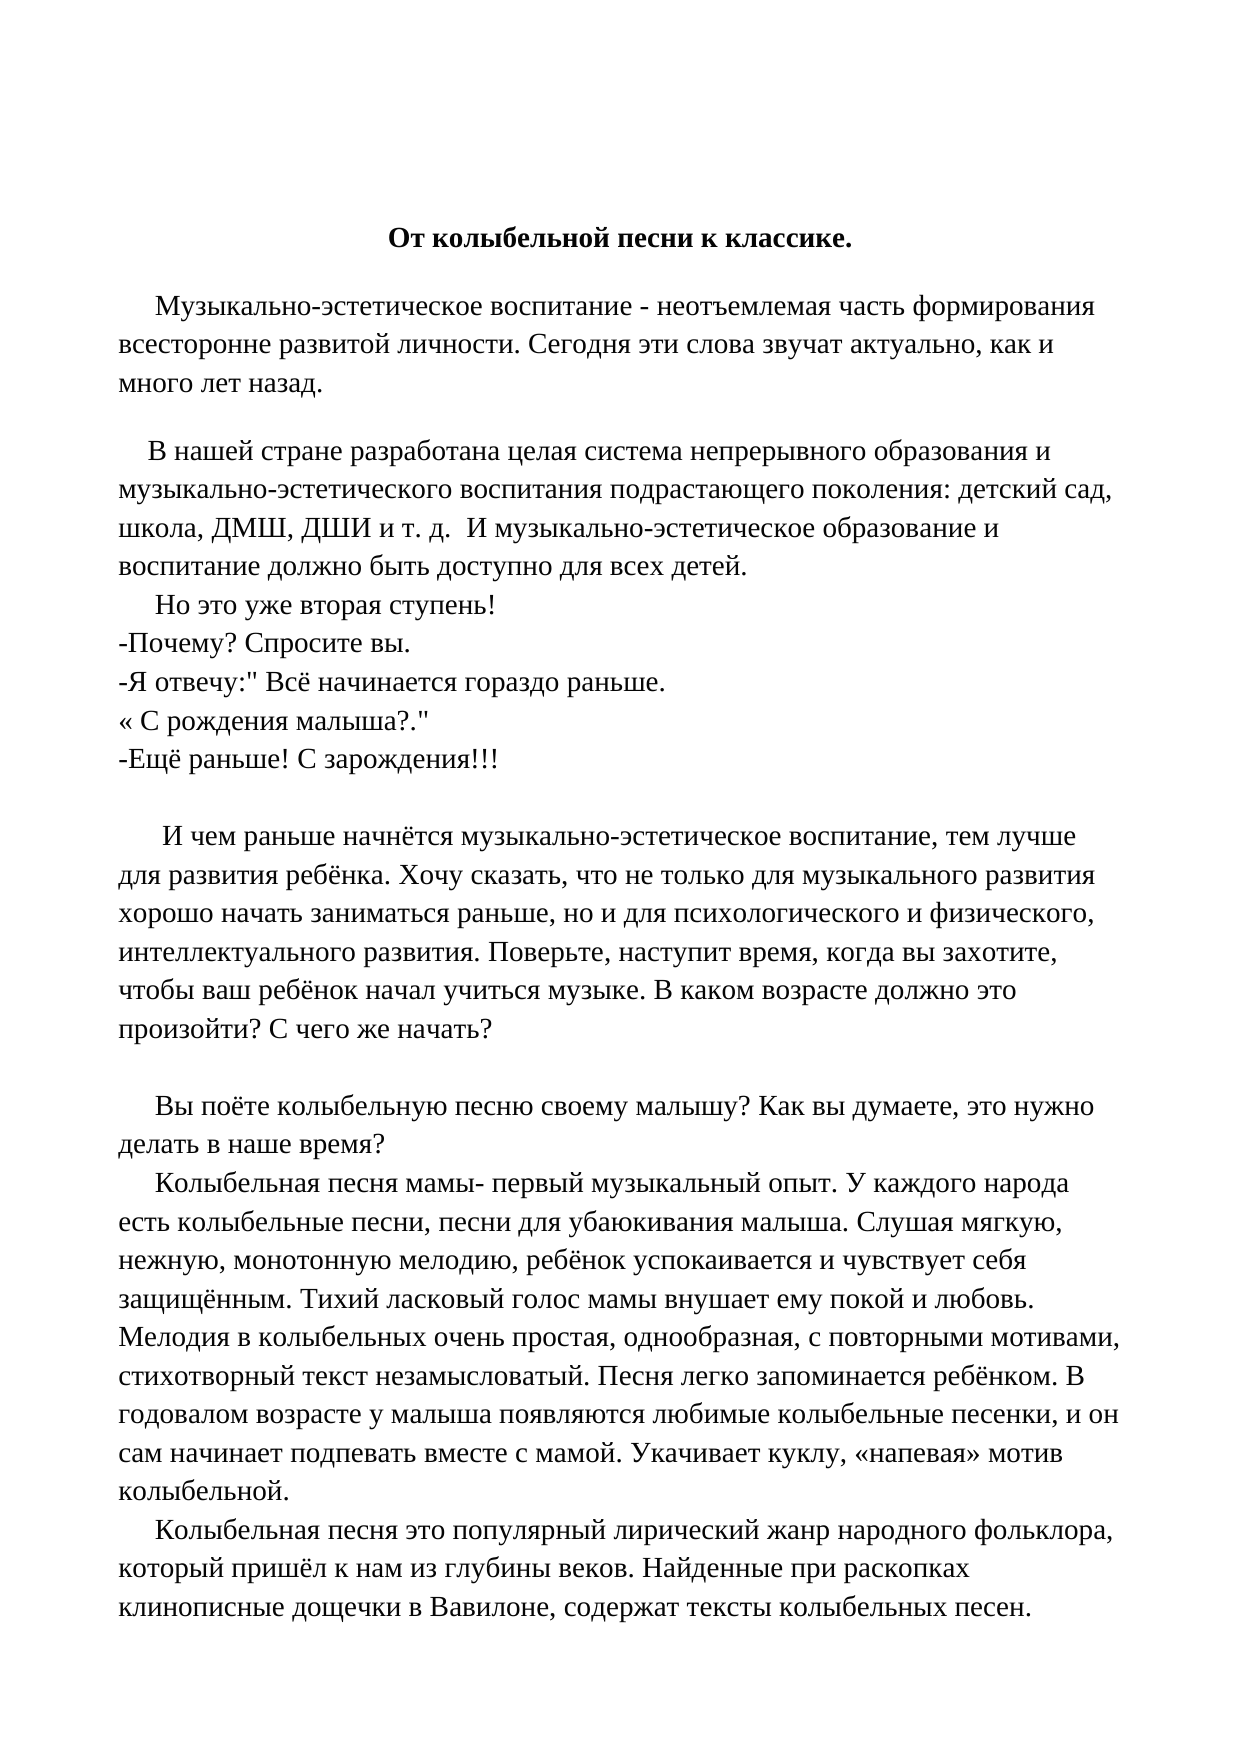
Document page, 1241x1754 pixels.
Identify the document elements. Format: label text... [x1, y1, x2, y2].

text « С рождения малыша?." [118, 703, 1122, 736]
text В нашей стране разработана целая система непрерывного образования и музыкально-эстетического воспитания подрастающего поколения: детский сад, школа, ДМШ, ДШИ и т. д. И музыкально-эстетическое образование и воспитание должно быть доступно для всех детей. [118, 433, 1122, 582]
text И чем раньше начнётся музыкально-эстетическое воспитание, тем лучше для развития ребёнка. Хочу сказать, что не только для музыкального развития хорошо начать заниматься раньше, но и для психологического и физического, интеллектуального развития. Поверьте, наступит время, когда вы захотите, чтобы ваш ребёнок начал учиться музыке. В каком возрасте должно это произойти? С чего же начать? [118, 818, 1122, 1044]
text Музыкально-эстетическое воспитание - неотъемлемая часть формирования всесторонне развитой личности. Сегодня эти слова звучат актуально, как и много лет назад. [118, 288, 1122, 398]
text Но это уже вторая ступень! [118, 587, 1122, 621]
text Колыбельная песня мамы- первый музыкальный опыт. У каждого народа есть колыбельные песни, песни для убаюкивания малыша. Слушая мягкую, нежную, монотонную мелодию, ребёнок успокаивается и чувствует себя защищённым. Тихий ласковый голос мамы внушает ему покой и любовь. [118, 1165, 1122, 1314]
text -Ещё раньше! С зарождения!!! [118, 741, 1122, 775]
text Мелодия в колыбельных очень простая, однообразная, с повторными мотивами, стихотворный текст незамысловатый. Песня легко запоминается ребёнком. В годовалом возрасте у малыша появляются любимые колыбельные песенки, и он сам начинает подпевать вместе с мамой. Укачивает куклу, «напевая» мотив колыбельной. [118, 1319, 1122, 1507]
text От колыбельной песни к классике. [118, 220, 1122, 253]
text Вы поёте колыбельную песню своему малышу? Как вы думаете, это нужно делать в наше время? [118, 1088, 1122, 1160]
text -Почему? Спросите вы. [118, 626, 1122, 659]
text -Я отвечу:" Всё начинается гораздо раньше. [118, 664, 1122, 698]
text Колыбельная песня это популярный лирический жанр народного фольклора, который пришёл к нам из глубины веков. Найденные при раскопках клинописные дощечки в Вавилоне, содержат тексты колыбельных песен. [118, 1512, 1122, 1623]
